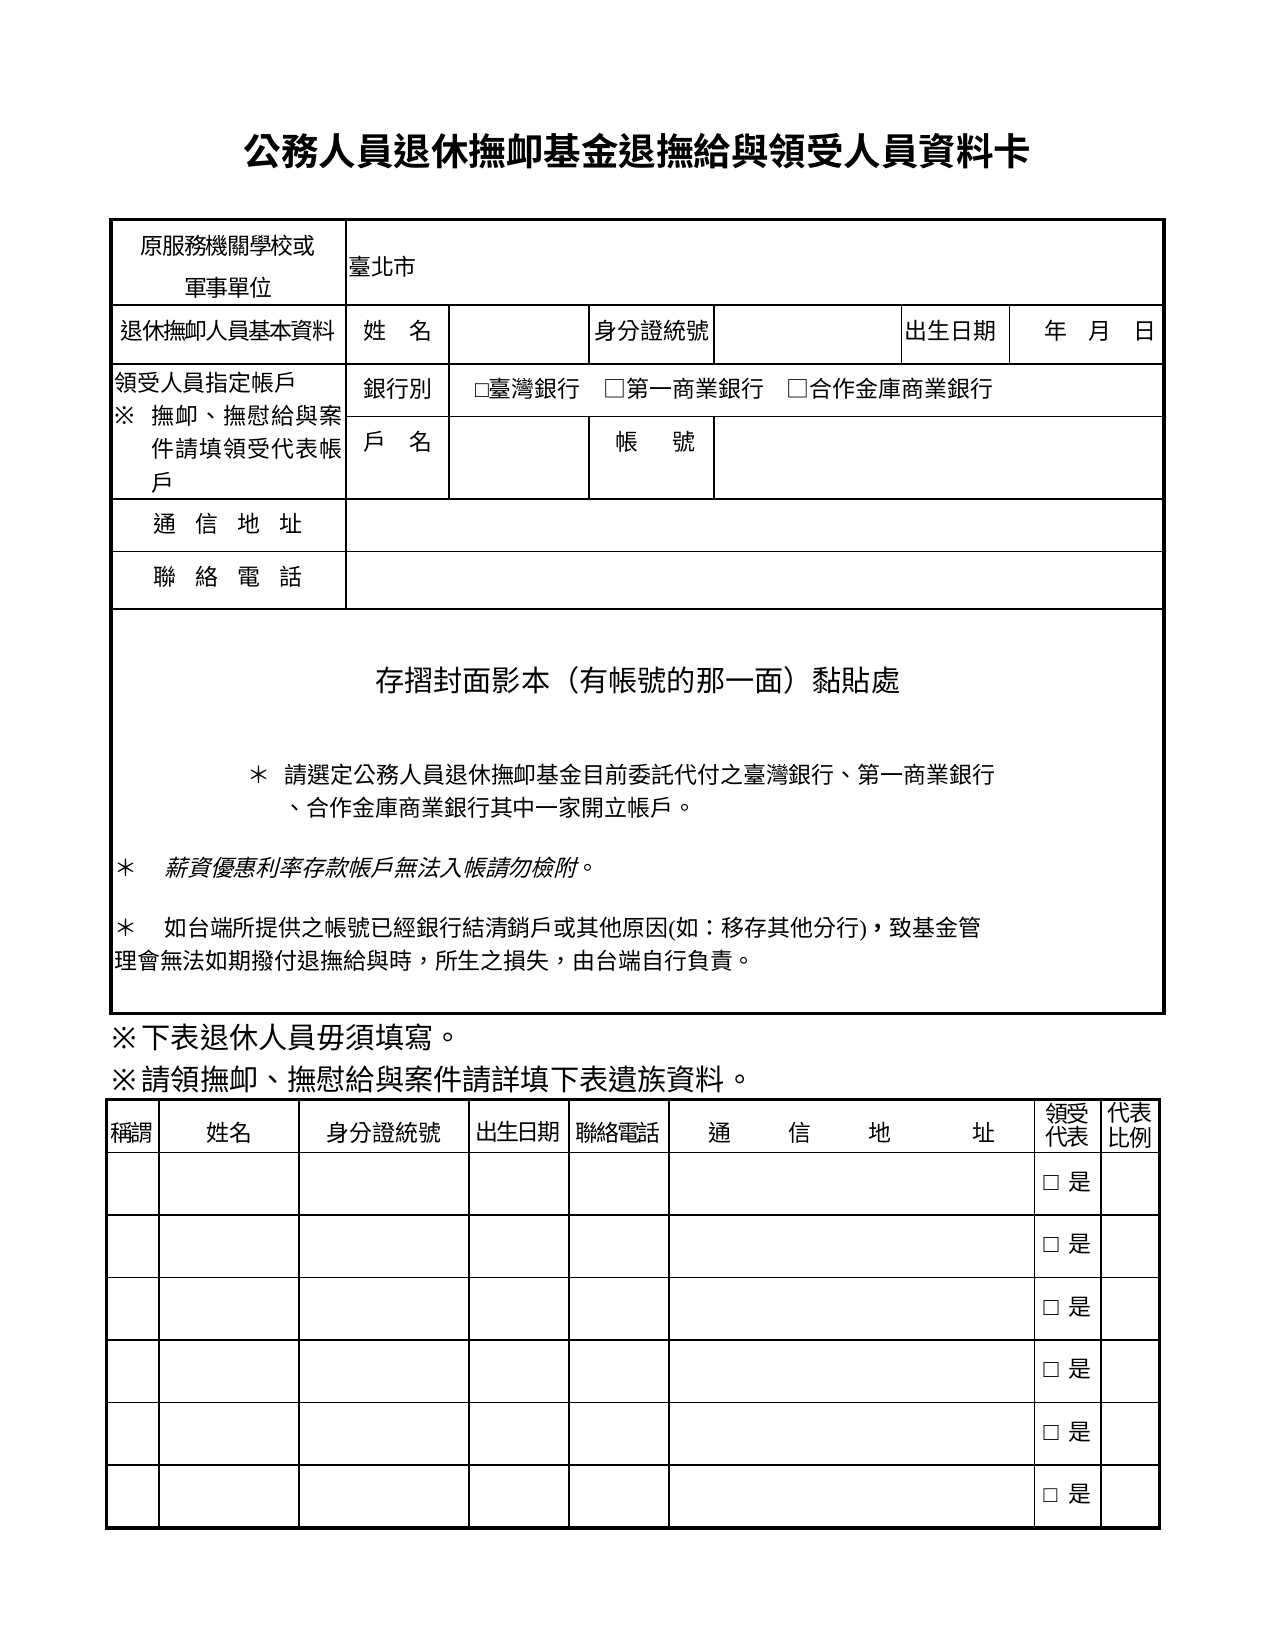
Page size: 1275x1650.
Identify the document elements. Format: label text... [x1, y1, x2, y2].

table_cell 出生日期 [902, 306, 1009, 363]
text ※請領撫卹、撫慰給與案件請詳填下表遺族資料。 [106, 1057, 1169, 1098]
table_cell 通 信 地 址 [113, 500, 345, 551]
table_cell [670, 1278, 1034, 1339]
table_cell [300, 1216, 468, 1276]
table_cell [450, 306, 588, 363]
text 公務人員退休撫卹基金退撫給與領受人員資料卡 [106, 122, 1169, 176]
table_cell [347, 552, 1162, 608]
table_header 聯絡電話 [570, 1101, 668, 1151]
table_cell [670, 1341, 1034, 1401]
table_cell [570, 1341, 668, 1401]
table_cell [300, 1278, 468, 1339]
table_cell [470, 1341, 568, 1401]
table_cell [108, 1403, 158, 1464]
table_cell [570, 1278, 668, 1339]
table_header 出生日期 [470, 1101, 568, 1151]
table_header 稱謂 [108, 1101, 158, 1151]
table_cell [470, 1216, 568, 1276]
table_cell 領受人員指定帳戶 撫卹、撫慰給與案件請填領受代表帳戶 [113, 365, 345, 498]
table_cell 是 [1035, 1466, 1100, 1526]
table_cell [670, 1466, 1034, 1526]
table_cell [160, 1466, 298, 1526]
table_header 原服務機關學校或 軍事單位 [113, 221, 345, 304]
table_cell [1102, 1278, 1158, 1339]
table_cell [300, 1466, 468, 1526]
table_cell [570, 1153, 668, 1214]
table_cell [1102, 1153, 1158, 1214]
table_cell [160, 1278, 298, 1339]
table_header 代表 比例 [1102, 1101, 1158, 1151]
table_cell 戶 名 [347, 417, 448, 498]
table_cell [347, 500, 1162, 551]
table_cell □臺灣銀行 □第一商業銀行 □合作金庫商業銀行 [450, 365, 1162, 416]
table_header 臺北市 [347, 221, 1162, 304]
table_cell 存摺封面影本（有帳號的那一面）黏貼處 請選定公務人員退休撫卹基金目前委託代付之臺灣銀行、第一商業銀行 、合作金庫商業銀行其中一家開立帳戶。 薪資優惠利率存款帳戶無法入帳請勿檢附。 如台端所提供之帳號已經銀行結清銷戶或其他原因(如：移存其他分行)，致基金管理會無法如期撥付退撫給與時，所生之損失，由台端自行負責。 [113, 610, 1162, 1012]
table_cell 退休撫卹人員基本資料 [113, 306, 345, 363]
table_cell 是 [1035, 1216, 1100, 1276]
table_cell 是 [1035, 1403, 1100, 1464]
table_cell [1102, 1466, 1158, 1526]
table_cell 身分證統號 [590, 306, 713, 363]
text ※下表退休人員毋須填寫。 [106, 1015, 1169, 1057]
table_cell [160, 1403, 298, 1464]
table_cell 是 [1035, 1278, 1100, 1339]
table_cell [470, 1153, 568, 1214]
table_cell [470, 1403, 568, 1464]
table_cell [470, 1278, 568, 1339]
table_cell [300, 1341, 468, 1401]
table_cell [450, 417, 588, 498]
table_cell [160, 1153, 298, 1214]
table_header 身分證統號 [300, 1101, 468, 1151]
table_header 姓名 [160, 1101, 298, 1151]
table_cell [108, 1341, 158, 1401]
table_cell 姓 名 [347, 306, 448, 363]
table_cell [1102, 1341, 1158, 1401]
table_cell [1102, 1216, 1158, 1276]
table_cell [108, 1153, 158, 1214]
table_cell [670, 1403, 1034, 1464]
table_header 通 信 地 址 [670, 1101, 1034, 1151]
table_cell [300, 1153, 468, 1214]
table_cell [108, 1278, 158, 1339]
table_cell [570, 1466, 668, 1526]
table_cell [108, 1466, 158, 1526]
table_cell 銀行別 [347, 365, 448, 416]
table_cell [670, 1153, 1034, 1214]
table_header 領受 代表 [1035, 1101, 1100, 1151]
table_cell [715, 306, 901, 363]
table_cell [1102, 1403, 1158, 1464]
table_cell [108, 1216, 158, 1276]
table_cell [570, 1216, 668, 1276]
table_cell [160, 1341, 298, 1401]
table_cell 年 月 日 [1010, 306, 1162, 363]
table_cell [570, 1403, 668, 1464]
table_cell 聯 絡 電 話 [113, 552, 345, 608]
table_cell 是 [1035, 1341, 1100, 1401]
table_cell [300, 1403, 468, 1464]
table_cell [470, 1466, 568, 1526]
table_cell [715, 417, 1162, 498]
table_cell 是 [1035, 1153, 1100, 1214]
table_cell [160, 1216, 298, 1276]
table_cell 帳 號 [590, 417, 713, 498]
table_cell [670, 1216, 1034, 1276]
